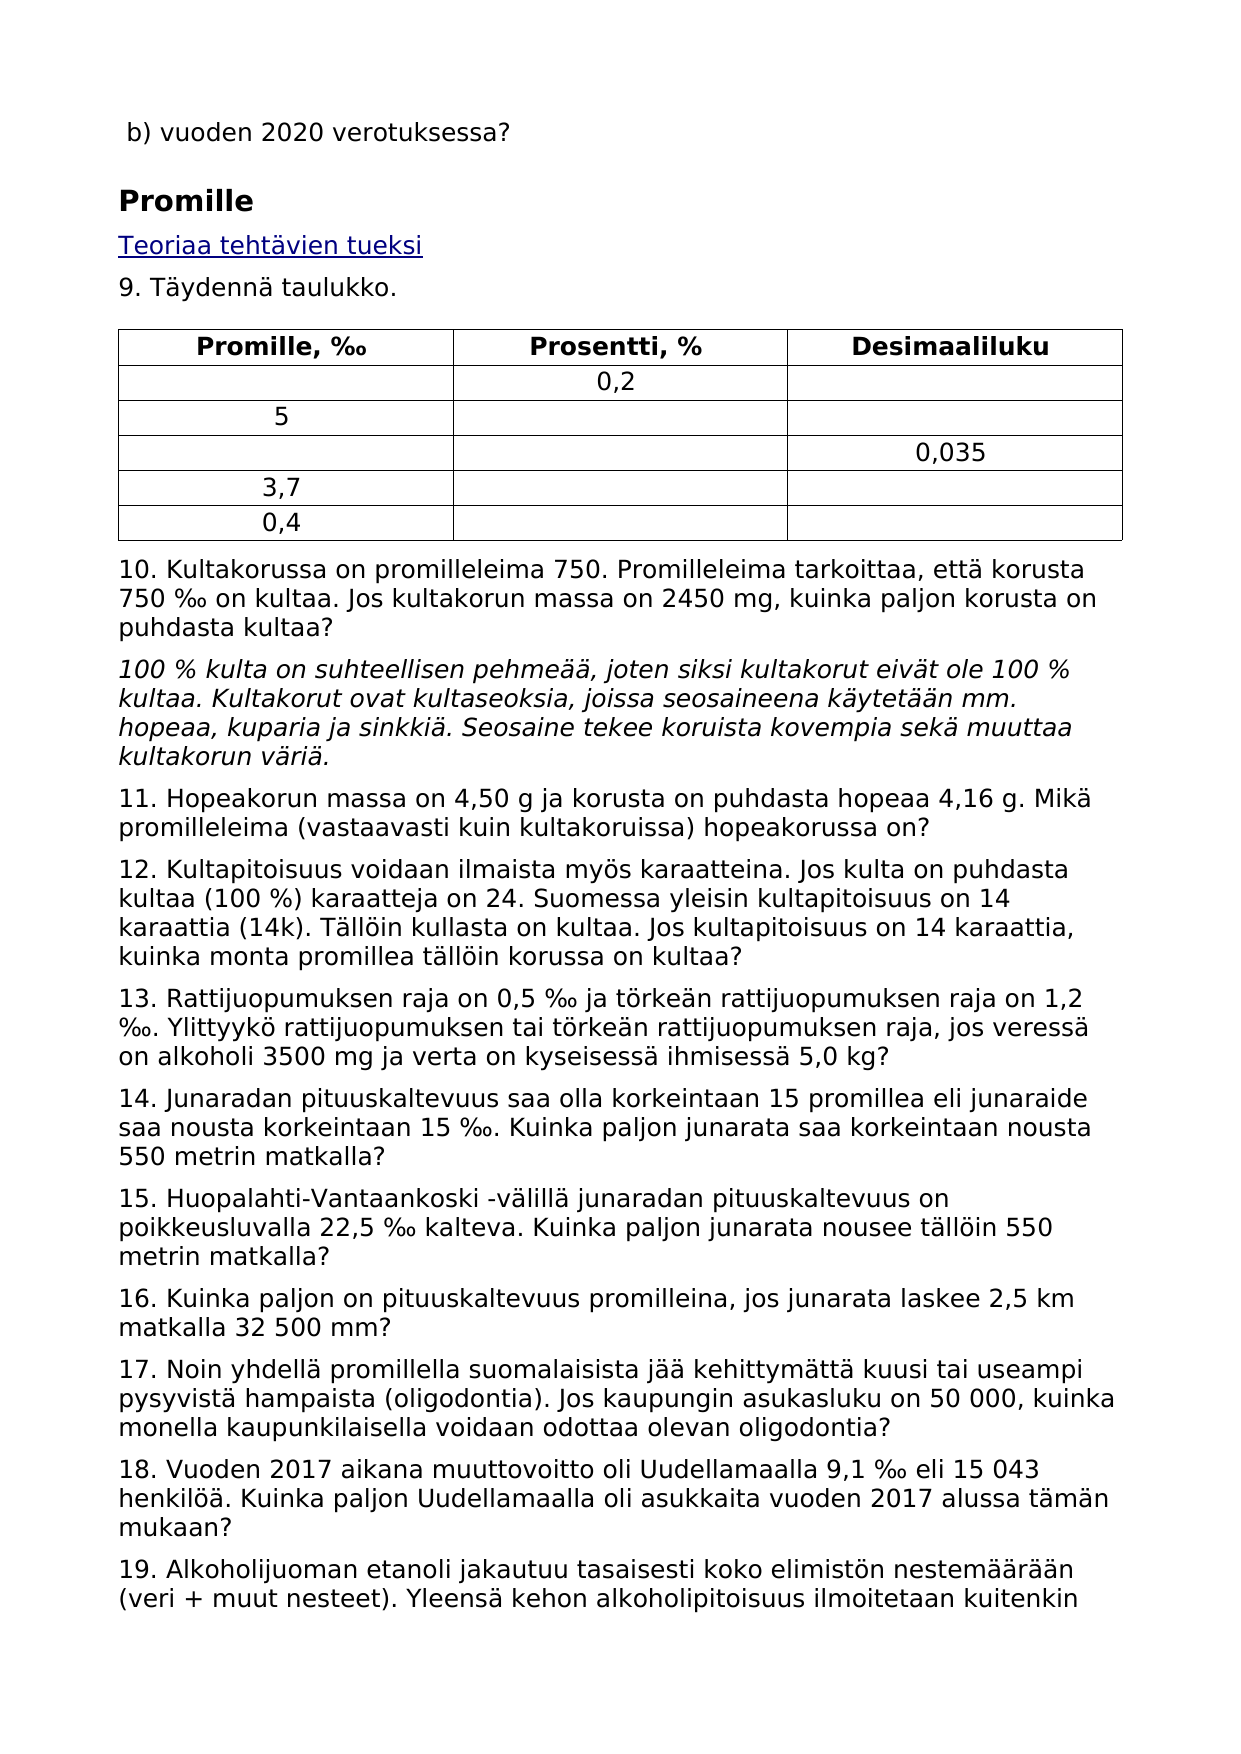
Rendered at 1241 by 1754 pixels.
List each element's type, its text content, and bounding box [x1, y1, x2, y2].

text 9. Täydennä taulukko. [118, 273, 1122, 302]
text 11. Hopeakorun massa on 4,50 g ja korusta on puhdasta hopeaa 4,16 g. Mikä promilleleima (vastaavasti kuin kultakoruissa) hopeakorussa on? [118, 784, 1122, 842]
table_cell [788, 401, 1122, 435]
text 16. Kuinka paljon on pituuskaltevuus promilleina, jos junarata laskee 2,5 km matkalla 32 500 mm? [118, 1284, 1122, 1342]
text 13. Rattijuopumuksen raja on 0,5 ‰ ja törkeän rattijuopumuksen raja on 1,2 ‰. Ylittyykö rattijuopumuksen tai törkeän rattijuopumuksen raja, jos veressä on alkoholi 3500 mg ja verta on kyseisessä ihmisessä 5,0 kg? [118, 984, 1122, 1072]
table_header Desimaaliluku [788, 330, 1122, 364]
text 12. Kultapitoisuus voidaan ilmaista myös karaatteina. Jos kulta on puhdasta kultaa (100 %) karaatteja on 24. Suomessa yleisin kultapitoisuus on 14 karaattia (14k). Tällöin kullasta on kultaa. Jos kultapitoisuus on 14 karaattia, kuinka monta promillea tällöin korussa on kultaa? [118, 855, 1122, 972]
table_cell [119, 436, 453, 470]
text b) vuoden 2020 verotuksessa? [118, 118, 1122, 147]
table_cell 0,4 [119, 506, 453, 540]
table_cell [454, 401, 787, 435]
table_cell 5 [119, 401, 453, 435]
text 14. Junaradan pituuskaltevuus saa olla korkeintaan 15 promillea eli junaraide saa nousta korkeintaan 15 ‰. Kuinka paljon junarata saa korkeintaan nousta 550 metrin matkalla? [118, 1084, 1122, 1172]
table_cell [454, 436, 787, 470]
table_cell 0,035 [788, 436, 1122, 470]
table_header Promille, ‰ [119, 330, 453, 364]
table_cell 3,7 [119, 471, 453, 505]
text 18. Vuoden 2017 aikana muuttovoitto oli Uudellamaalla 9,1 ‰ eli 15 043 henkilöä. Kuinka paljon Uudellamaalla oli asukkaita vuoden 2017 alussa tämän mukaan? [118, 1455, 1122, 1542]
text 15. Huopalahti-Vantaankoski -välillä junaradan pituuskaltevuus on poikkeusluvalla 22,5 ‰ kalteva. Kuinka paljon junarata nousee tällöin 550 metrin matkalla? [118, 1184, 1122, 1272]
table_cell [788, 506, 1122, 540]
text 100 % kulta on suhteellisen pehmeää, joten siksi kultakorut eivät ole 100 % kultaa. Kultakorut ovat kultaseoksia, joissa seosaineena käytetään mm. hopeaa, kuparia ja sinkkiä. Seosaine tekee koruista kovempia sekä muuttaa kultakorun väriä. [118, 655, 1122, 772]
table_cell [454, 506, 787, 540]
table_cell [788, 366, 1122, 399]
table_header Prosentti, % [454, 330, 787, 364]
subtitle Promille [118, 185, 1122, 219]
table_cell [788, 471, 1122, 505]
table_cell [454, 471, 787, 505]
table_cell 0,2 [454, 366, 787, 399]
text 10. Kultakorussa on promilleleima 750. Promilleleima tarkoittaa, että korusta 750 ‰ on kultaa. Jos kultakorun massa on 2450 mg, kuinka paljon korusta on puhdasta kultaa? [118, 555, 1122, 642]
table_cell [119, 366, 453, 399]
text 19. Alkoholijuoman etanoli jakautuu tasaisesti koko elimistön nestemäärään (veri + muut nesteet). Yleensä kehon alkoholipitoisuus ilmoitetaan kuitenkin [118, 1555, 1122, 1613]
text Teoriaa tehtävien tueksi [118, 231, 1122, 260]
text 17. Noin yhdellä promillella suomalaisista jää kehittymättä kuusi tai useampi pysyvistä hampaista (oligodontia). Jos kaupungin asukasluku on 50 000, kuinka monella kaupunkilaisella voidaan odottaa olevan oligodontia? [118, 1355, 1122, 1442]
